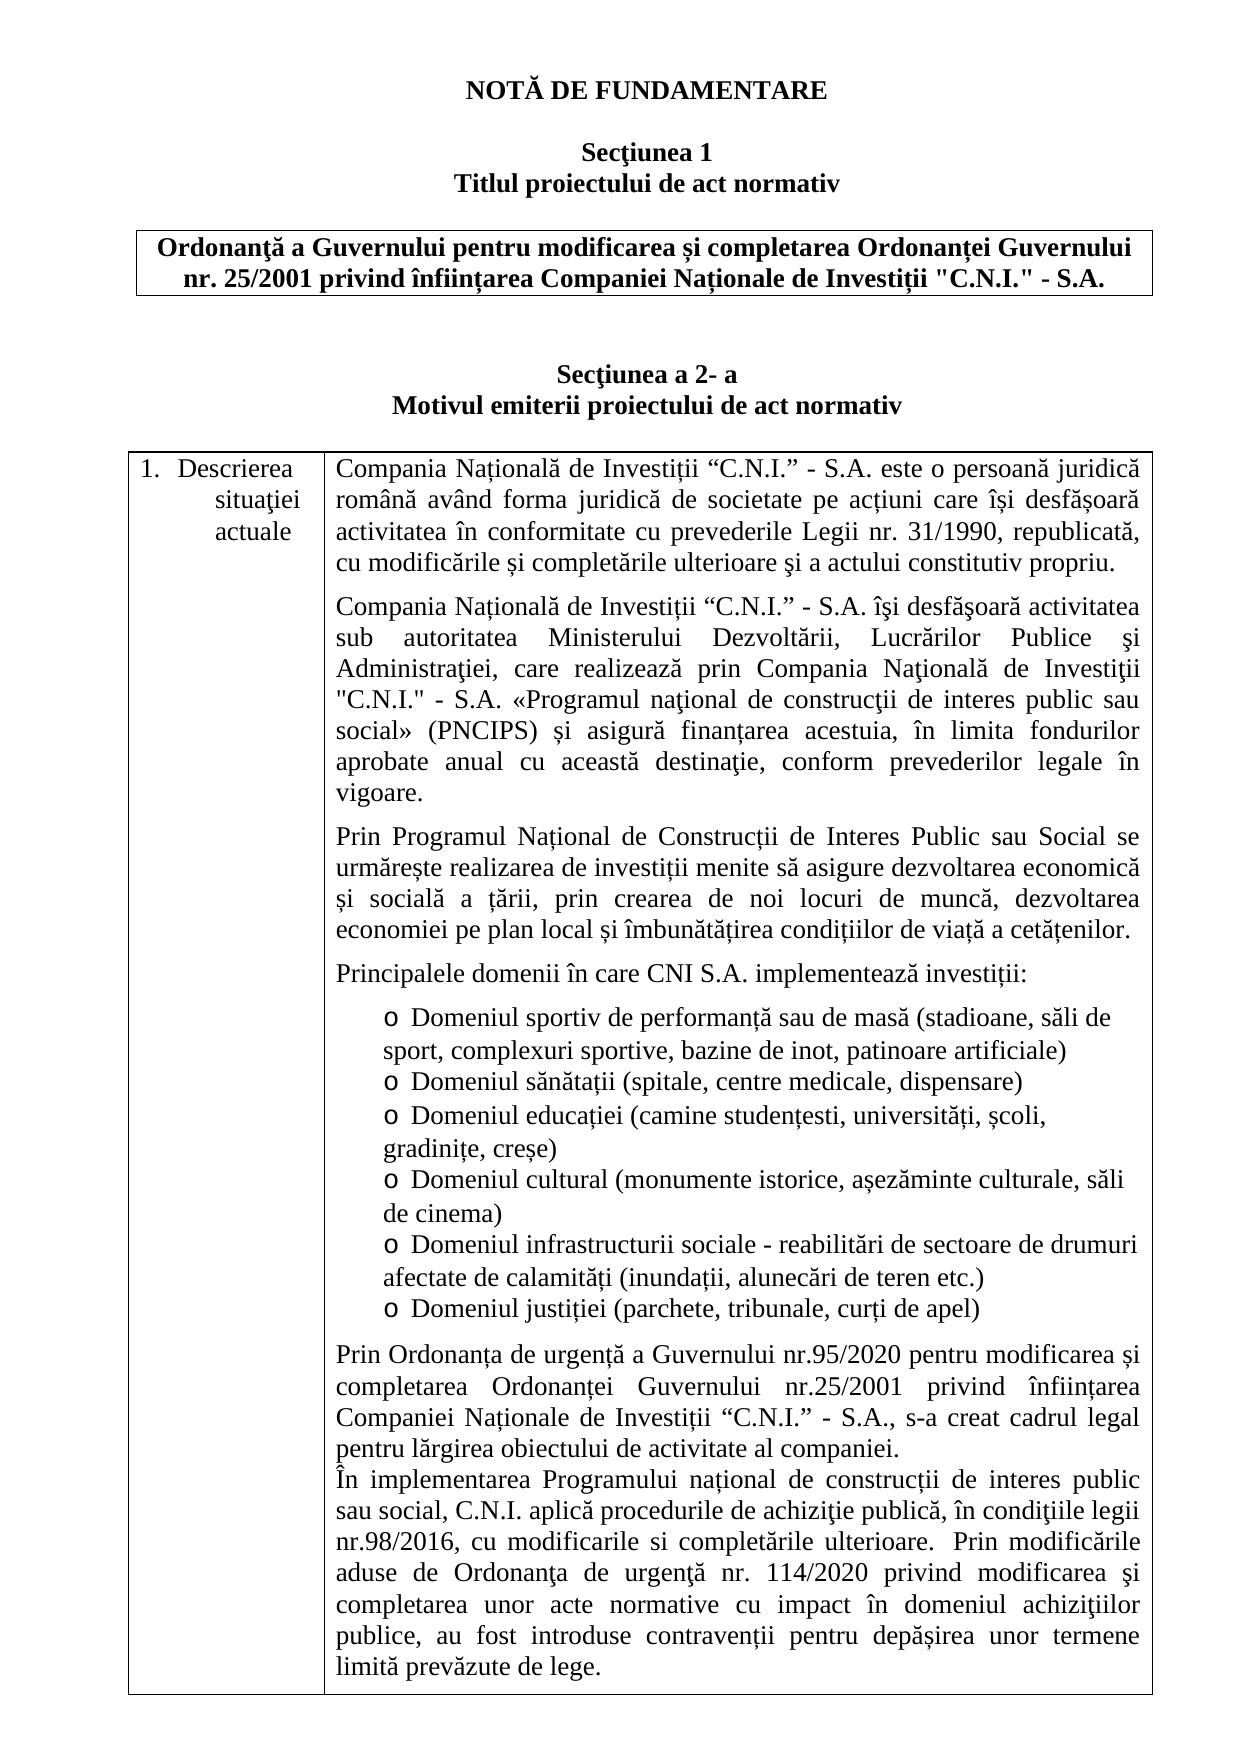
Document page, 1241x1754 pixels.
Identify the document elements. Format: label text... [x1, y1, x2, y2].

subtitle Secţiunea a 2- a [148, 358, 1146, 389]
table_header Descrierea situaţiei actuale [129, 453, 324, 1694]
table_header Ordonanţă a Guvernului pentru modificarea și completarea Ordonanței Guvernului nr. 25/2001 privind înființarea Companiei Naționale de Investiții "C.N.I." - S.A. [137, 231, 1152, 295]
text NOTĂ DE FUNDAMENTARE [148, 74, 1146, 105]
subtitle Titlul proiectului de act normativ [148, 167, 1146, 198]
text Secţiunea 1 [148, 136, 1146, 167]
subtitle Motivul emiterii proiectului de act normativ [148, 389, 1146, 420]
table_header Compania Națională de Investiții “C.N.I.” - S.A. este o persoană juridică română având forma juridică de societate pe acțiuni care își desfășoară activitatea în conformitate cu prevederile Legii nr. 31/1990, republicată, cu modificările și completările ulterioare şi a actului constitutiv propriu. Compania Națională de Investiții “C.N.I.” - S.A. îşi desfăşoară activitatea sub autoritatea Ministerului Dezvoltării, Lucrărilor Publice şi Administraţiei, care realizează prin Compania Naţională de Investiţii "C.N.I." - S.A. «Programul naţional de construcţii de interes public sau social» (PNCIPS) și asigură finanțarea acestuia, în limita fondurilor aprobate anual cu această destinaţie, conform prevederilor legale în vigoare. Prin Programul Național de Construcții de Interes Public sau Social se urmărește realizarea de investiții menite să asigure dezvoltarea economică și socială a țării, prin crearea de noi locuri de muncă, dezvoltarea economiei pe plan local și îmbunătățirea condițiilor de viață a cetățenilor. Principalele domenii în care CNI S.A. implementează investiții: Domeniul sportiv de performanță sau de masă (stadioane, săli de sport, complexuri sportive, bazine de inot, patinoare artificiale) Domeniul sănătații (spitale, centre medicale, dispensare) Domeniul educației (camine studențesti, universități, școli, gradinițe, creșe) Domeniul cultural (monumente istorice, așezăminte culturale, săli de cinema) Domeniul infrastructurii sociale - reabilitări de sectoare de drumuri afectate de calamități (inundații, alunecări de teren etc.) Domeniul justiției (parchete, tribunale, curți de apel) Prin Ordonanța de urgență a Guvernului nr.95/2020 pentru modificarea și completarea Ordonanței Guvernului nr.25/2001 privind înființarea Companiei Naționale de Investiții “C.N.I.” - S.A., s-a creat cadrul legal pentru lărgirea obiectului de activitate al companiei. În implementarea Programului național de construcții de interes public sau social, C.N.I. aplică procedurile de achiziţie publică, în condiţiile legii nr.98/2016, cu modificarile si completările ulterioare. Prin modificările aduse de Ordonanţa de urgenţă nr. 114/2020 privind modificarea şi completarea unor acte normative cu impact în domeniul achiziţiilor publice, au fost introduse contravenții pentru depășirea unor termene limită prevăzute de lege. [325, 453, 1152, 1694]
